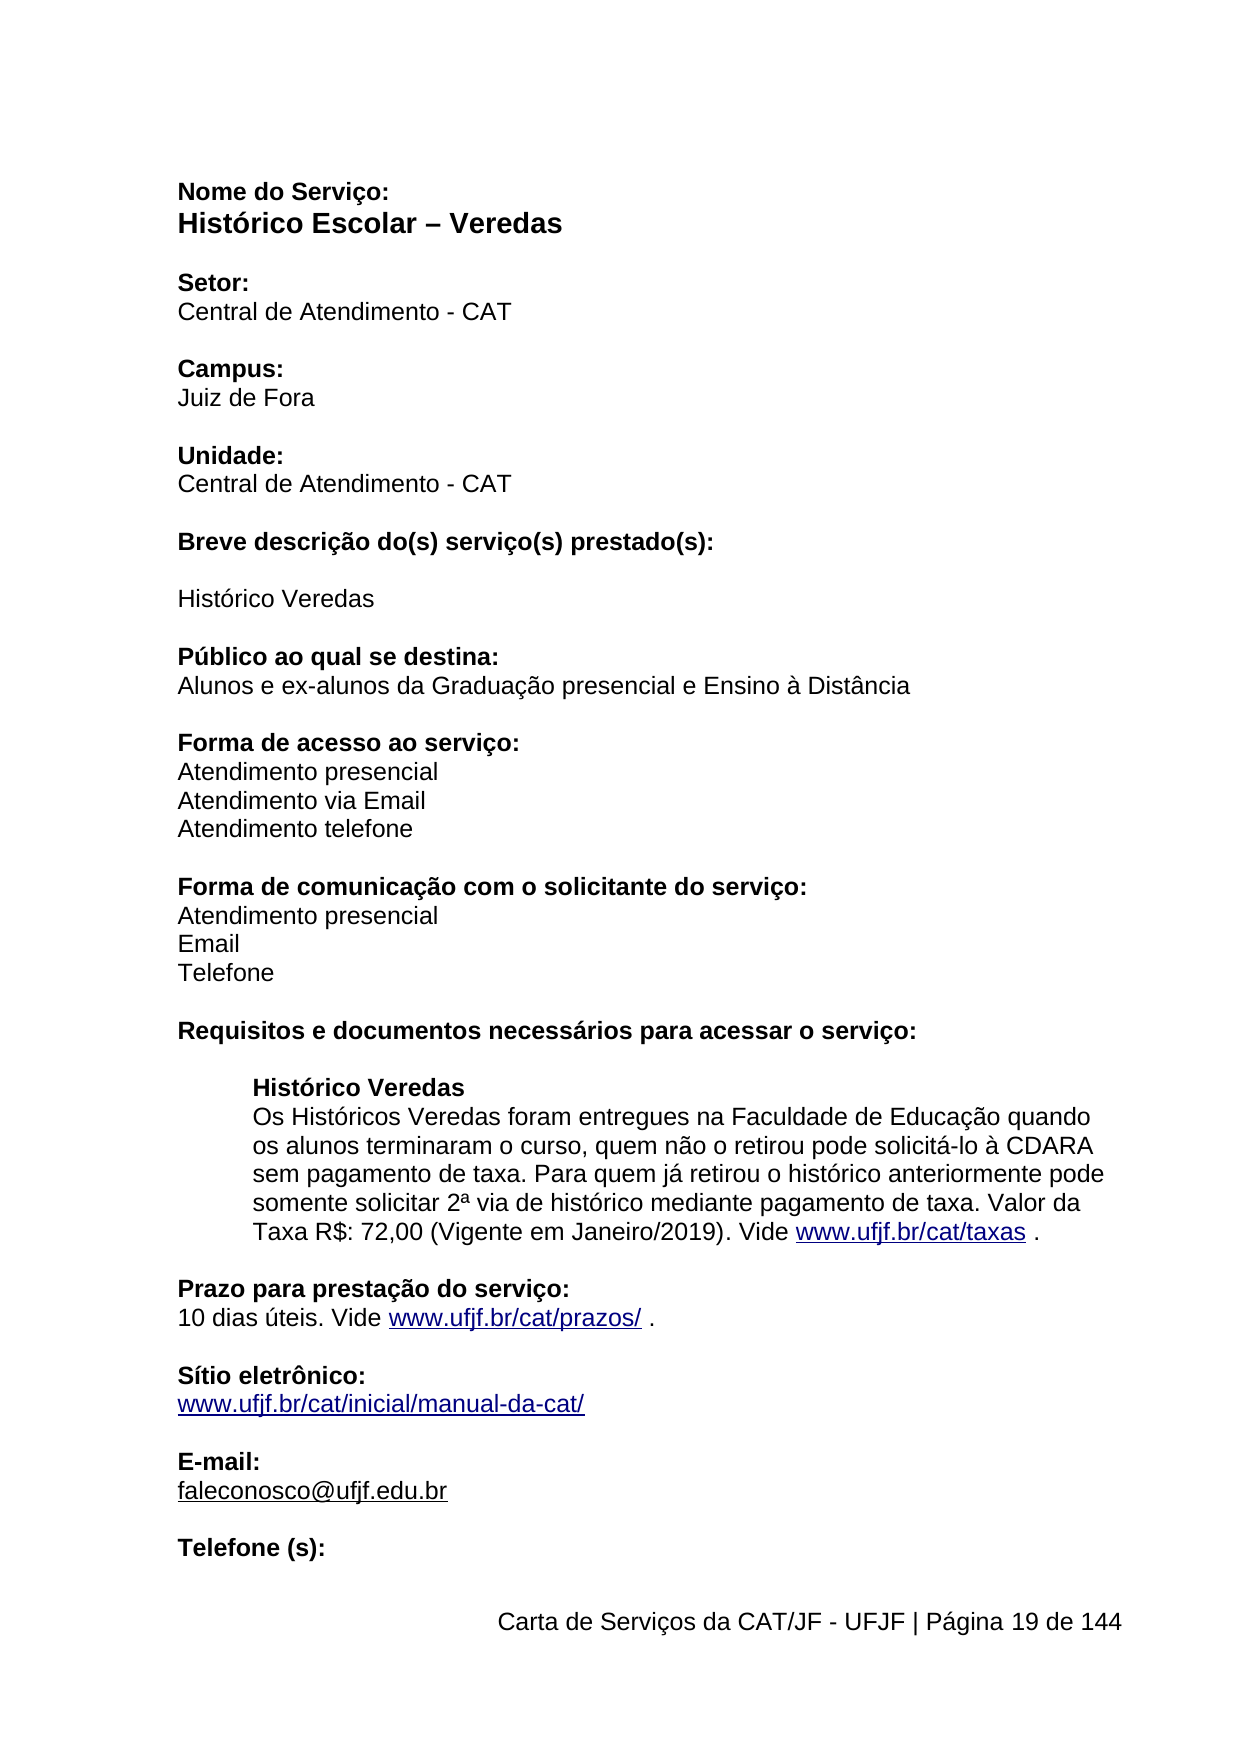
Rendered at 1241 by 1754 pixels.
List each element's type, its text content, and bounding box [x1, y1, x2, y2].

text faleconosco@ufjf.edu.br [177, 1476, 1122, 1504]
text E-mail: [177, 1447, 1122, 1476]
text Histórico Veredas [177, 584, 1122, 613]
text Histórico Veredas [252, 1044, 1122, 1102]
text Telefone (s): [177, 1533, 1122, 1562]
text Campus: Juiz de Fora [177, 354, 1122, 412]
text Sítio eletrônico: www.ufjf.br/cat/inicial/manual-da-cat/ [177, 1361, 1122, 1418]
text Público ao qual se destina: Alunos e ex-alunos da Graduação presencial e Ensino à Distância [177, 642, 1122, 728]
text Prazo para prestação do serviço: 10 dias úteis. Vide www.ufjf.br/cat/prazos/ . [177, 1274, 1122, 1361]
text Setor: Central de Atendimento - CAT [177, 268, 1122, 326]
text Unidade: Central de Atendimento - CAT [177, 441, 1122, 498]
subtitle Histórico Escolar – Veredas [177, 206, 1122, 239]
text Os Históricos Veredas foram entregues na Faculdade de Educação quando os alunos terminaram o curso, quem não o retirou pode solicitá-lo à CDARA sem pagamento de taxa. Para quem já retirou o histórico anteriormente pode somente solicitar 2ª via de histórico mediante pagamento de taxa. Valor da Taxa R$: 72,00 (Vigente em Janeiro/2019). Vide www.ufjf.br/cat/taxas . [252, 1102, 1122, 1246]
text Requisitos e documentos necessários para acessar o serviço: [177, 1016, 1122, 1044]
text Forma de comunicação com o solicitante do serviço: Atendimento presencial Email Telefone [177, 872, 1122, 987]
text Breve descrição do(s) serviço(s) prestado(s): [177, 527, 1122, 556]
text Forma de acesso ao serviço: Atendimento presencial Atendimento via Email Atendimento telefone [177, 728, 1122, 843]
text Nome do Serviço: [177, 177, 1122, 206]
